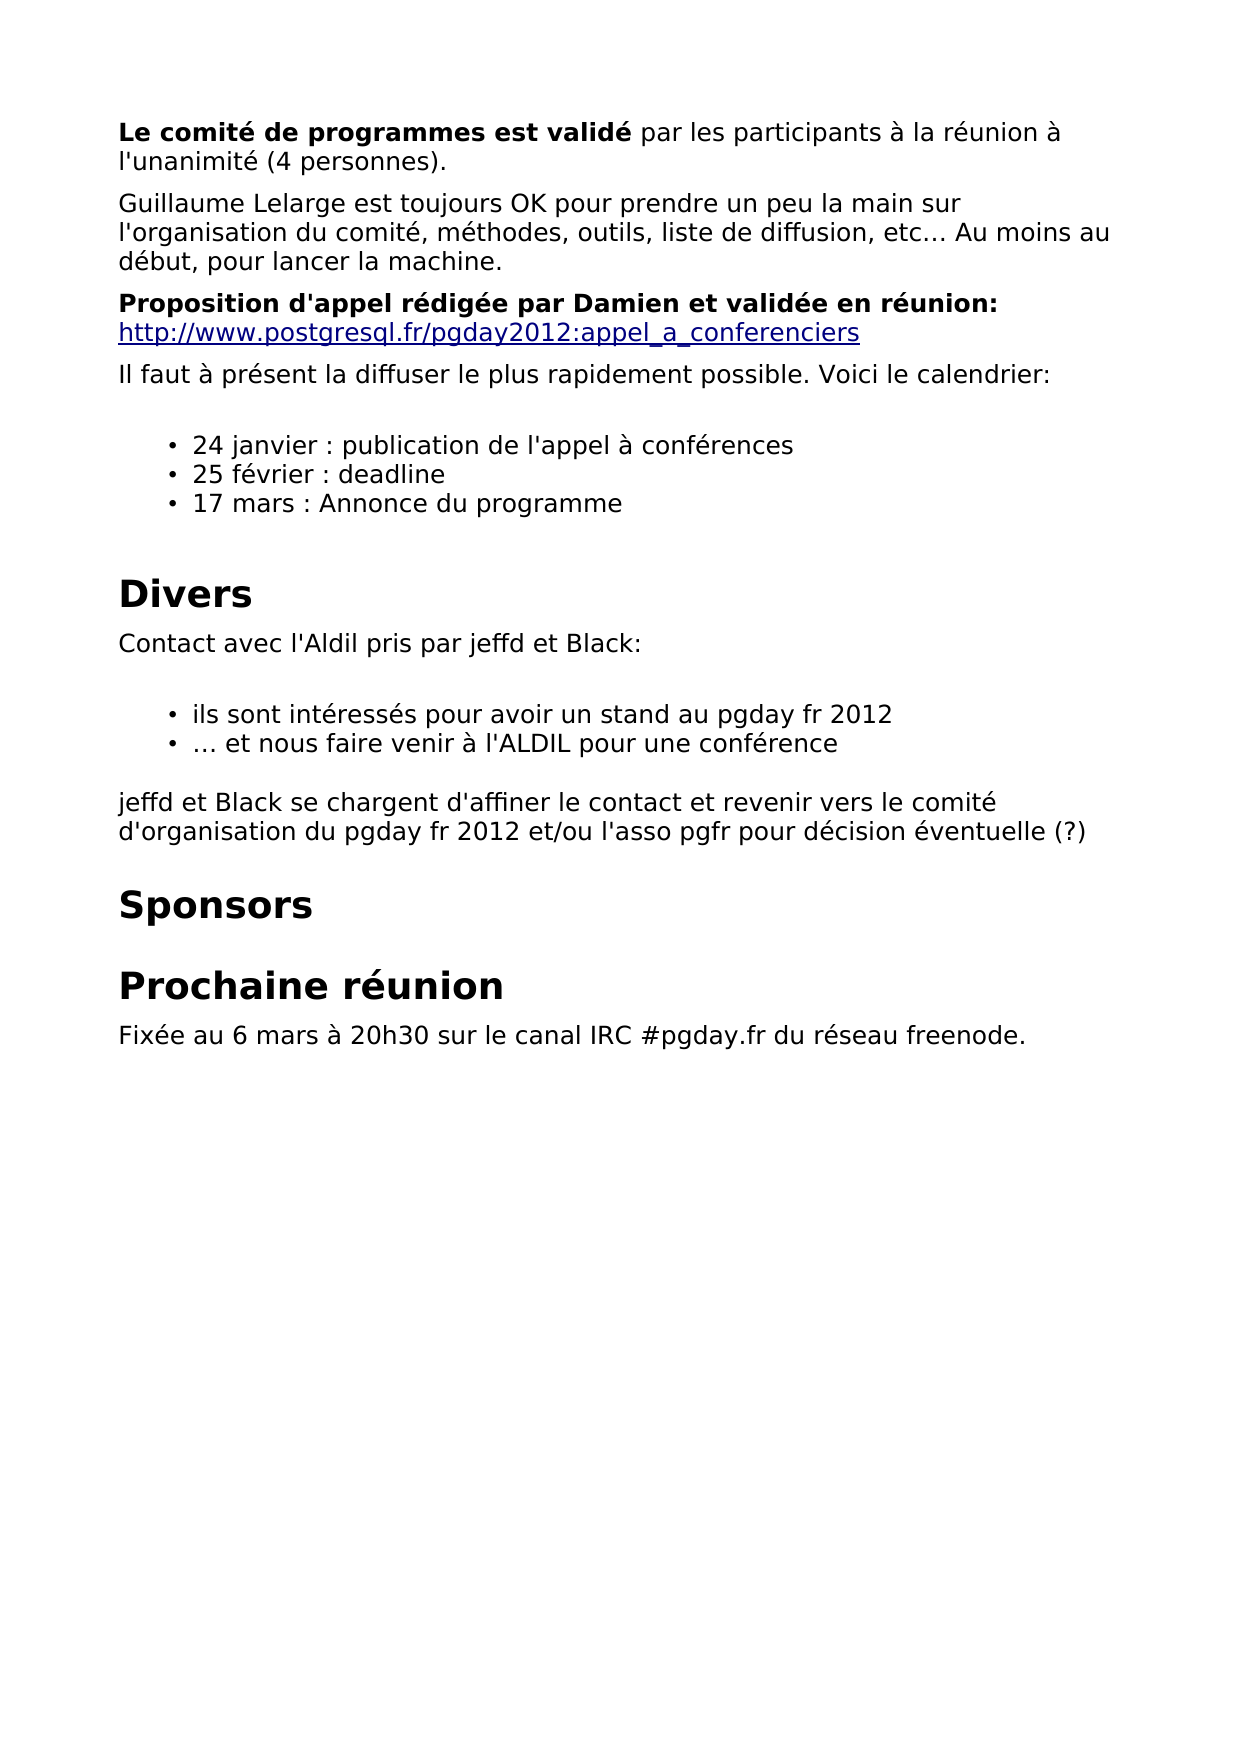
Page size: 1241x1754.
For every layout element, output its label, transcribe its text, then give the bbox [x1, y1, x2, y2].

subtitle Sponsors [118, 884, 1122, 927]
list … et nous faire venir à l'ALDIL pour une conférence [177, 729, 1122, 758]
text Proposition d'appel rédigée par Damien et validée en réunion: http://www.postgresql.fr/pgday2012:appel_a_conferenciers [118, 289, 1122, 347]
text Le comité de programmes est validé par les participants à la réunion à l'unanimité (4 personnes). [118, 118, 1122, 176]
list 24 janvier : publication de l'appel à conférences [177, 431, 1122, 460]
text Guillaume Lelarge est toujours OK pour prendre un peu la main sur l'organisation du comité, méthodes, outils, liste de diffusion, etc… Au moins au début, pour lancer la machine. [118, 189, 1122, 276]
list ils sont intéressés pour avoir un stand au pgday fr 2012 [177, 700, 1122, 729]
list 25 février : deadline [177, 460, 1122, 489]
text Il faut à présent la diffuser le plus rapidement possible. Voici le calendrier: [118, 360, 1122, 389]
text Contact avec l'Aldil pris par jeffd et Black: [118, 629, 1122, 658]
subtitle Divers [118, 573, 1122, 617]
text Fixée au 6 mars à 20h30 sur le canal IRC #pgday.fr du réseau freenode. [118, 1021, 1122, 1050]
subtitle Prochaine réunion [118, 965, 1122, 1009]
list 17 mars : Annonce du programme [177, 489, 1122, 518]
text jeffd et Black se chargent d'affiner le contact et revenir vers le comité d'organisation du pgday fr 2012 et/ou l'asso pgfr pour décision éventuelle (?) [118, 788, 1122, 846]
